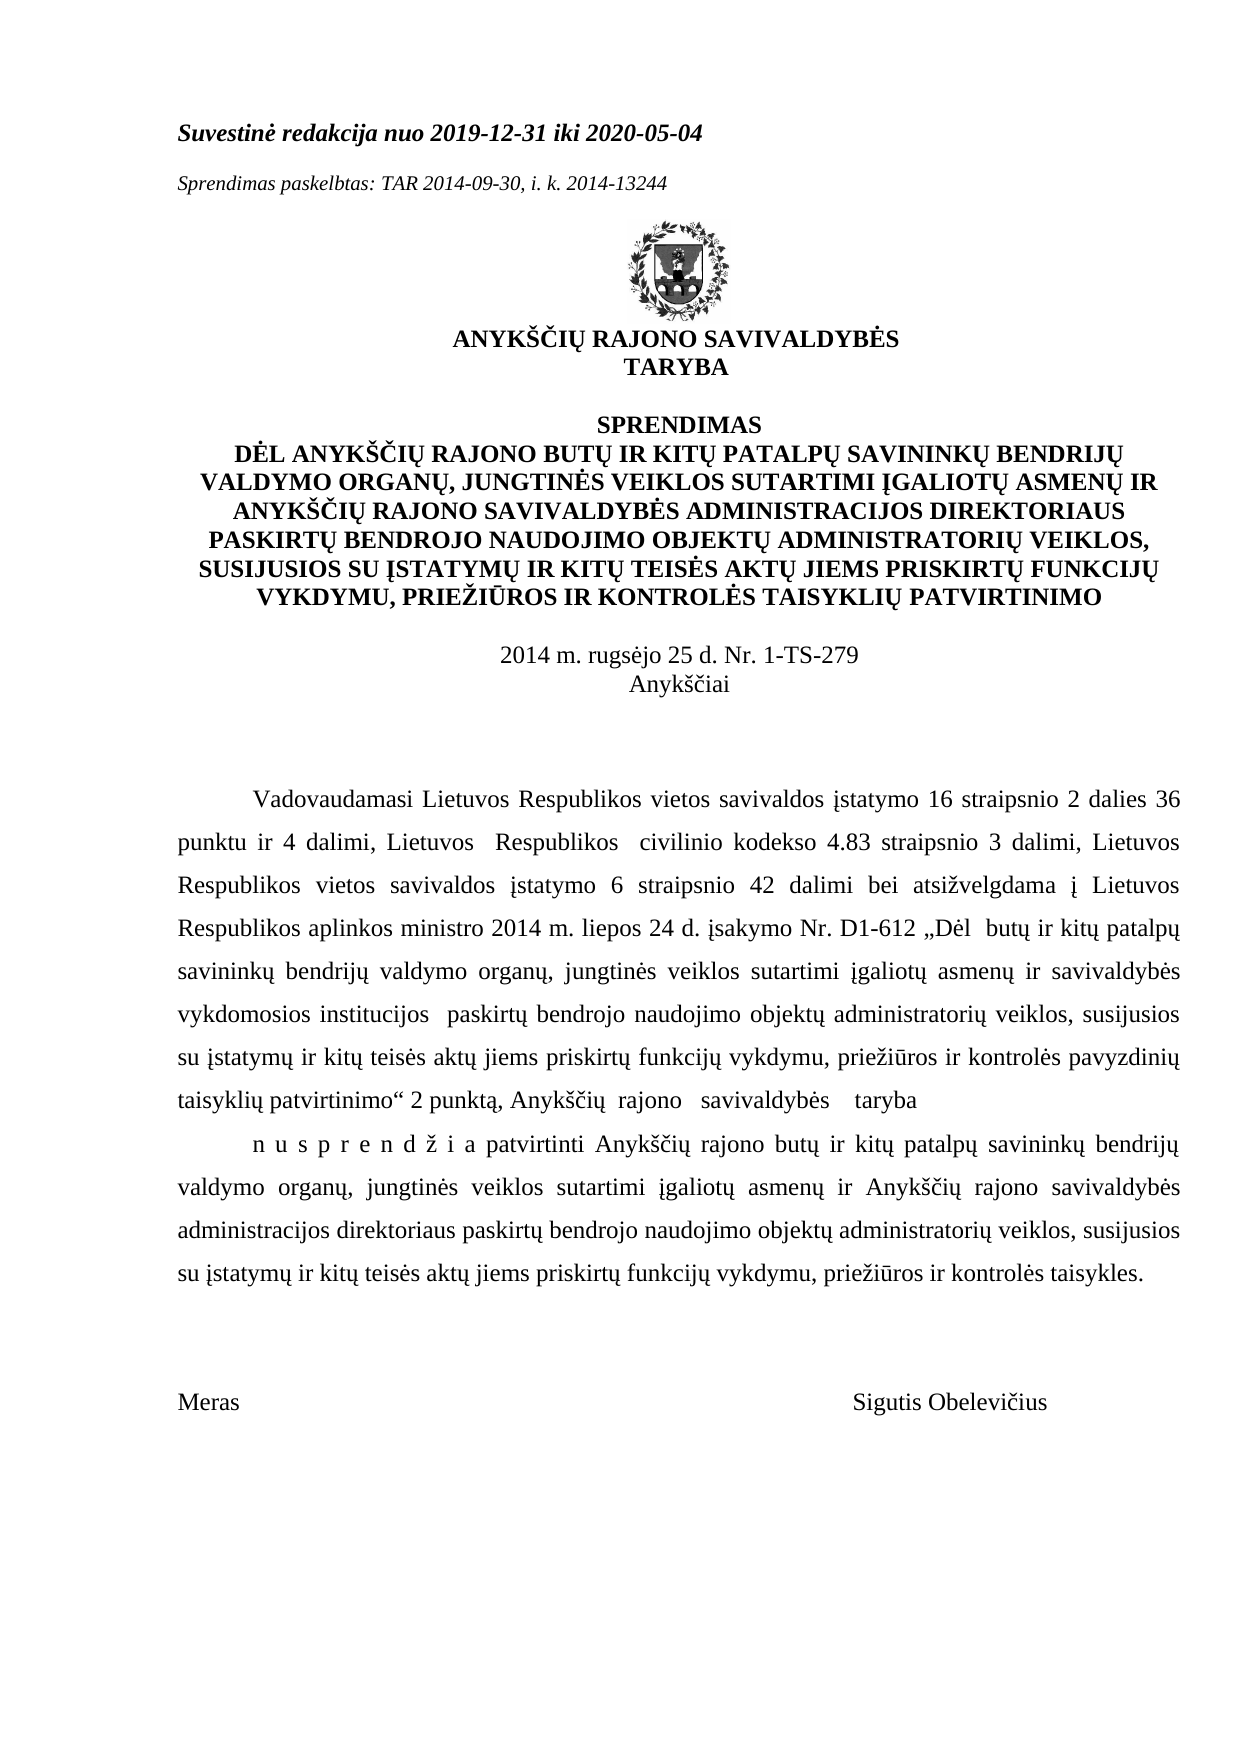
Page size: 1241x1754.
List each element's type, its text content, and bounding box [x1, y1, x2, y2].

text n u s p r e n d ž i a patvirtinti Anykščių rajono butų ir kitų patalpų savininkų bendrijų valdymo organų, jungtinės veiklos sutartimi įgaliotų asmenų ir Anykščių rajono savivaldybės administracijos direktoriaus paskirtų bendrojo naudojimo objektų administratorių veiklos, susijusios su įstatymų ir kitų teisės aktų jiems priskirtų funkcijų vykdymu, priežiūros ir kontrolės taisykles. [177, 1129, 1181, 1287]
text DĖL ANYKŠČIŲ RAJONO Butų ir kitų patalpų savininkų bendrijų valdymo organų, jungtinės veiklos sutartimi įgaliotų asmenų ir ANYKŠČIŲ RAJONO SAVIVALDYBĖS ADMINISTRACIJOS DIREKTORIAUS PASKIRtų bendrojo naudojimo objektų administratorių veiklos, susijusios su įstatymų ir kitų teisės aktų jiems priskirtų funkcijų vykdymu, priežiūros ir kontrolės TAISYKLIŲ PATVIRTINIMO [177, 439, 1181, 611]
text Sprendimas paskelbtas: TAR 2014-09-30, i. k. 2014-13244 [177, 171, 1181, 195]
text Meras Sigutis Obelevičius [177, 1387, 1181, 1416]
text 2014 m. rugsėjo 25 d. Nr. 1-TS-279 [177, 640, 1181, 669]
text Anykščiai [177, 669, 1181, 697]
text SPRENDIMAS [177, 410, 1181, 439]
text ANYKŠČIŲ RAJONO SAVIVALDYBĖS [177, 324, 1181, 352]
text Suvestinė redakcija nuo 2019-12-31 iki 2020-05-04 [177, 118, 1181, 147]
text TARYBA [177, 352, 1181, 381]
text Vadovaudamasi Lietuvos Respublikos vietos savivaldos įstatymo 16 straipsnio 2 dalies 36 punktu ir 4 dalimi, Lietuvos Respublikos civilinio kodekso 4.83 straipsnio 3 dalimi, Lietuvos Respublikos vietos savivaldos įstatymo 6 straipsnio 42 dalimi bei atsižvelgdama į Lietuvos Respublikos aplinkos ministro 2014 m. liepos 24 d. įsakymo Nr. D1-612 „Dėl butų ir kitų patalpų savininkų bendrijų valdymo organų, jungtinės veiklos sutartimi įgaliotų asmenų ir savivaldybės vykdomosios institucijos paskirtų bendrojo naudojimo objektų administratorių veiklos, susijusios su įstatymų ir kitų teisės aktų jiems priskirtų funkcijų vykdymu, priežiūros ir kontrolės pavyzdinių taisyklių patvirtinimo“ 2 punktą, Anykščių rajono savivaldybės taryba [177, 784, 1181, 1114]
